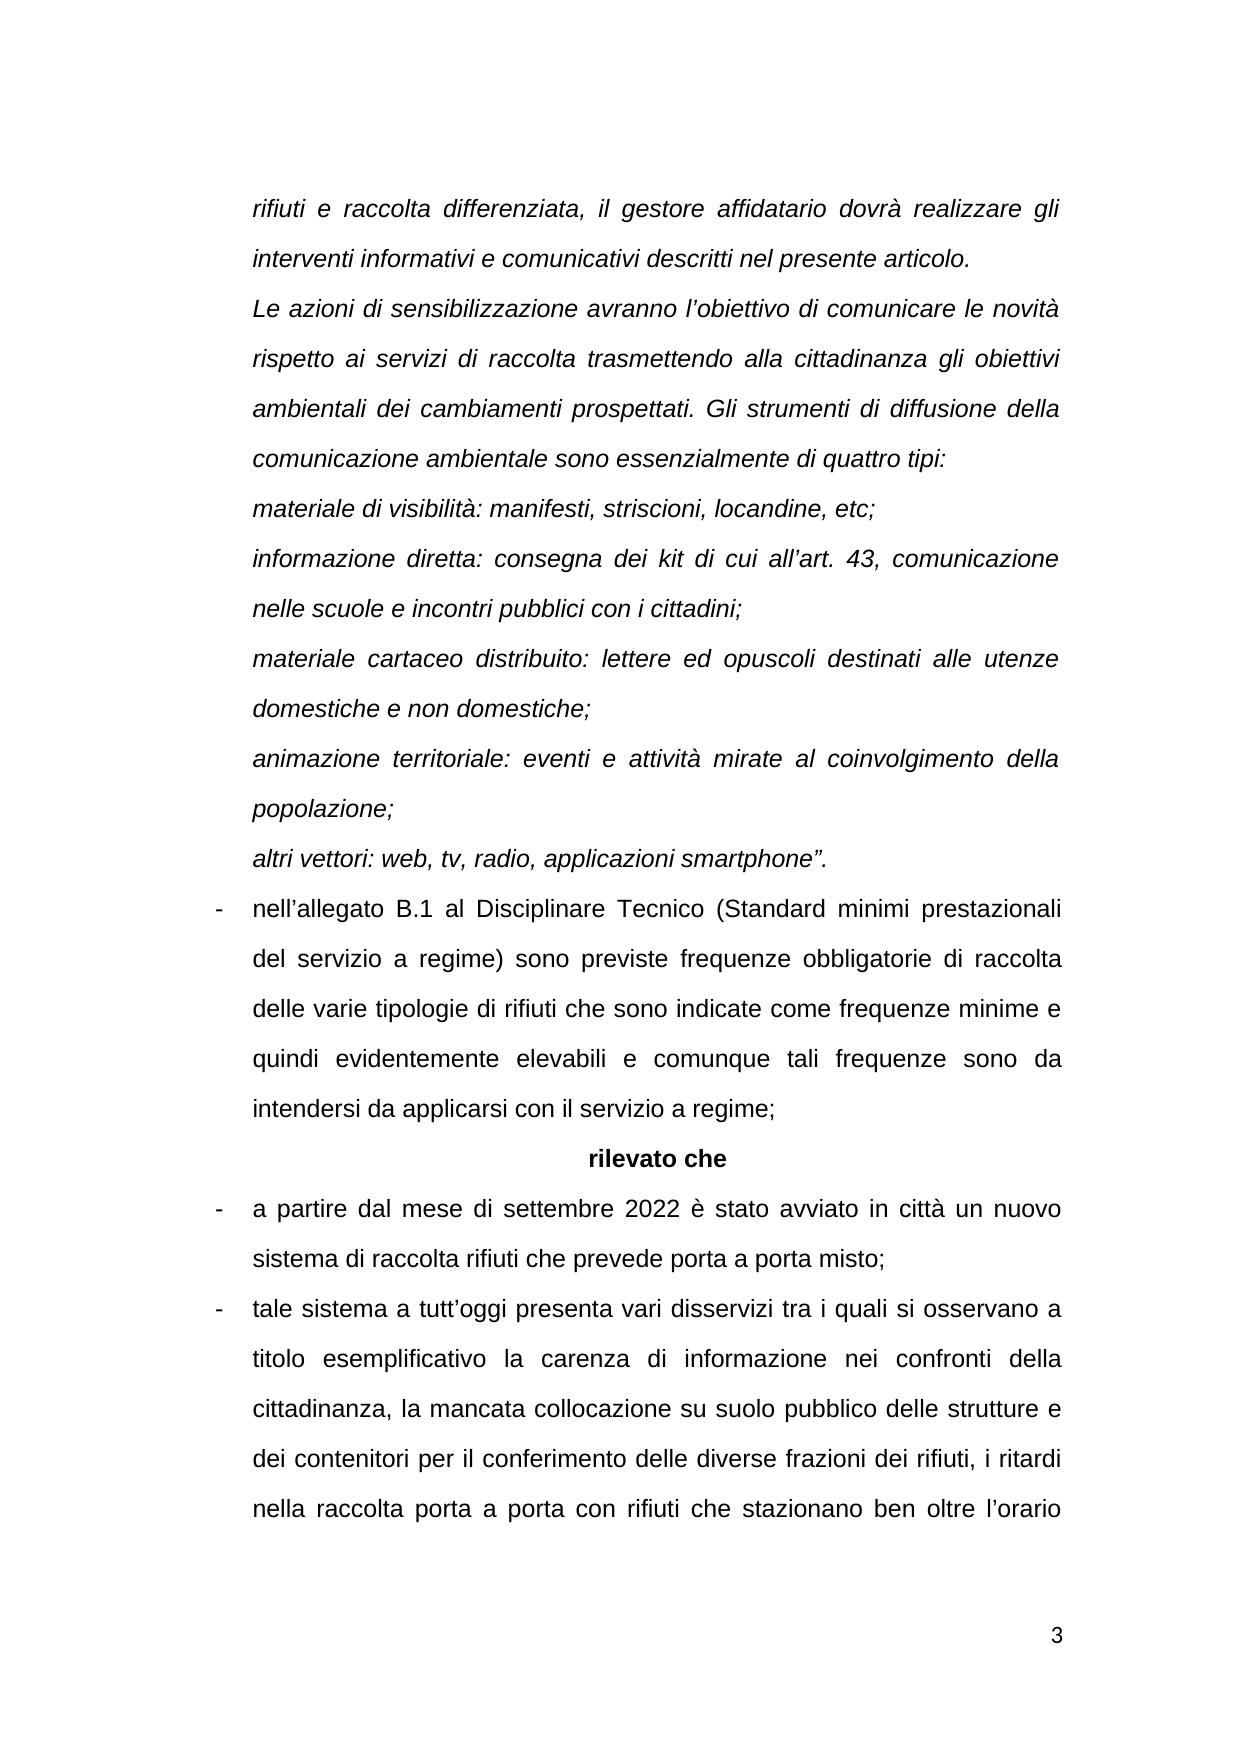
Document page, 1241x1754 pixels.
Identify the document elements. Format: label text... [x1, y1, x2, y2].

list altri vettori: web, tv, radio, applicazioni smartphone”. [252, 827, 1063, 877]
list rifiuti e raccolta differenziata, il gestore affidatario dovrà realizzare gli interventi informativi e comunicativi descritti nel presente articolo. [252, 177, 1063, 277]
list materiale cartaceo distribuito: lettere ed opuscoli destinati alle utenze domestiche e non domestiche; [252, 627, 1063, 727]
list Le azioni di sensibilizzazione avranno l’obiettivo di comunicare le novità rispetto ai servizi di raccolta trasmettendo alla cittadinanza gli obiettivi ambientali dei cambiamenti prospettati. Gli strumenti di diffusione della comunicazione ambientale sono essenzialmente di quattro tipi: [252, 277, 1063, 477]
list rilevato che [252, 1127, 1063, 1177]
list nell’allegato B.1 al Disciplinare Tecnico (Standard minimi prestazionali del servizio a regime) sono previste frequenze obbligatorie di raccolta delle varie tipologie di rifiuti che sono indicate come frequenze minime e quindi evidentemente elevabili e comunque tali frequenze sono da intendersi da applicarsi con il servizio a regime; [215, 877, 1063, 1127]
list informazione diretta: consegna dei kit di cui all’art. 43, comunicazione nelle scuole e incontri pubblici con i cittadini; [252, 527, 1063, 627]
list animazione territoriale: eventi e attività mirate al coinvolgimento della popolazione; [252, 727, 1063, 827]
list materiale di visibilità: manifesti, striscioni, locandine, etc; [252, 477, 1063, 527]
list a partire dal mese di settembre 2022 è stato avviato in città un nuovo sistema di raccolta rifiuti che prevede porta a porta misto; [215, 1177, 1063, 1277]
list tale sistema a tutt’oggi presenta vari disservizi tra i quali si osservano a titolo esemplificativo la carenza di informazione nei confronti della cittadinanza, la mancata collocazione su suolo pubblico delle strutture e dei contenitori per il conferimento delle diverse frazioni dei rifiuti, i ritardi nella raccolta porta a porta con rifiuti che stazionano ben oltre l’orario [215, 1277, 1063, 1527]
